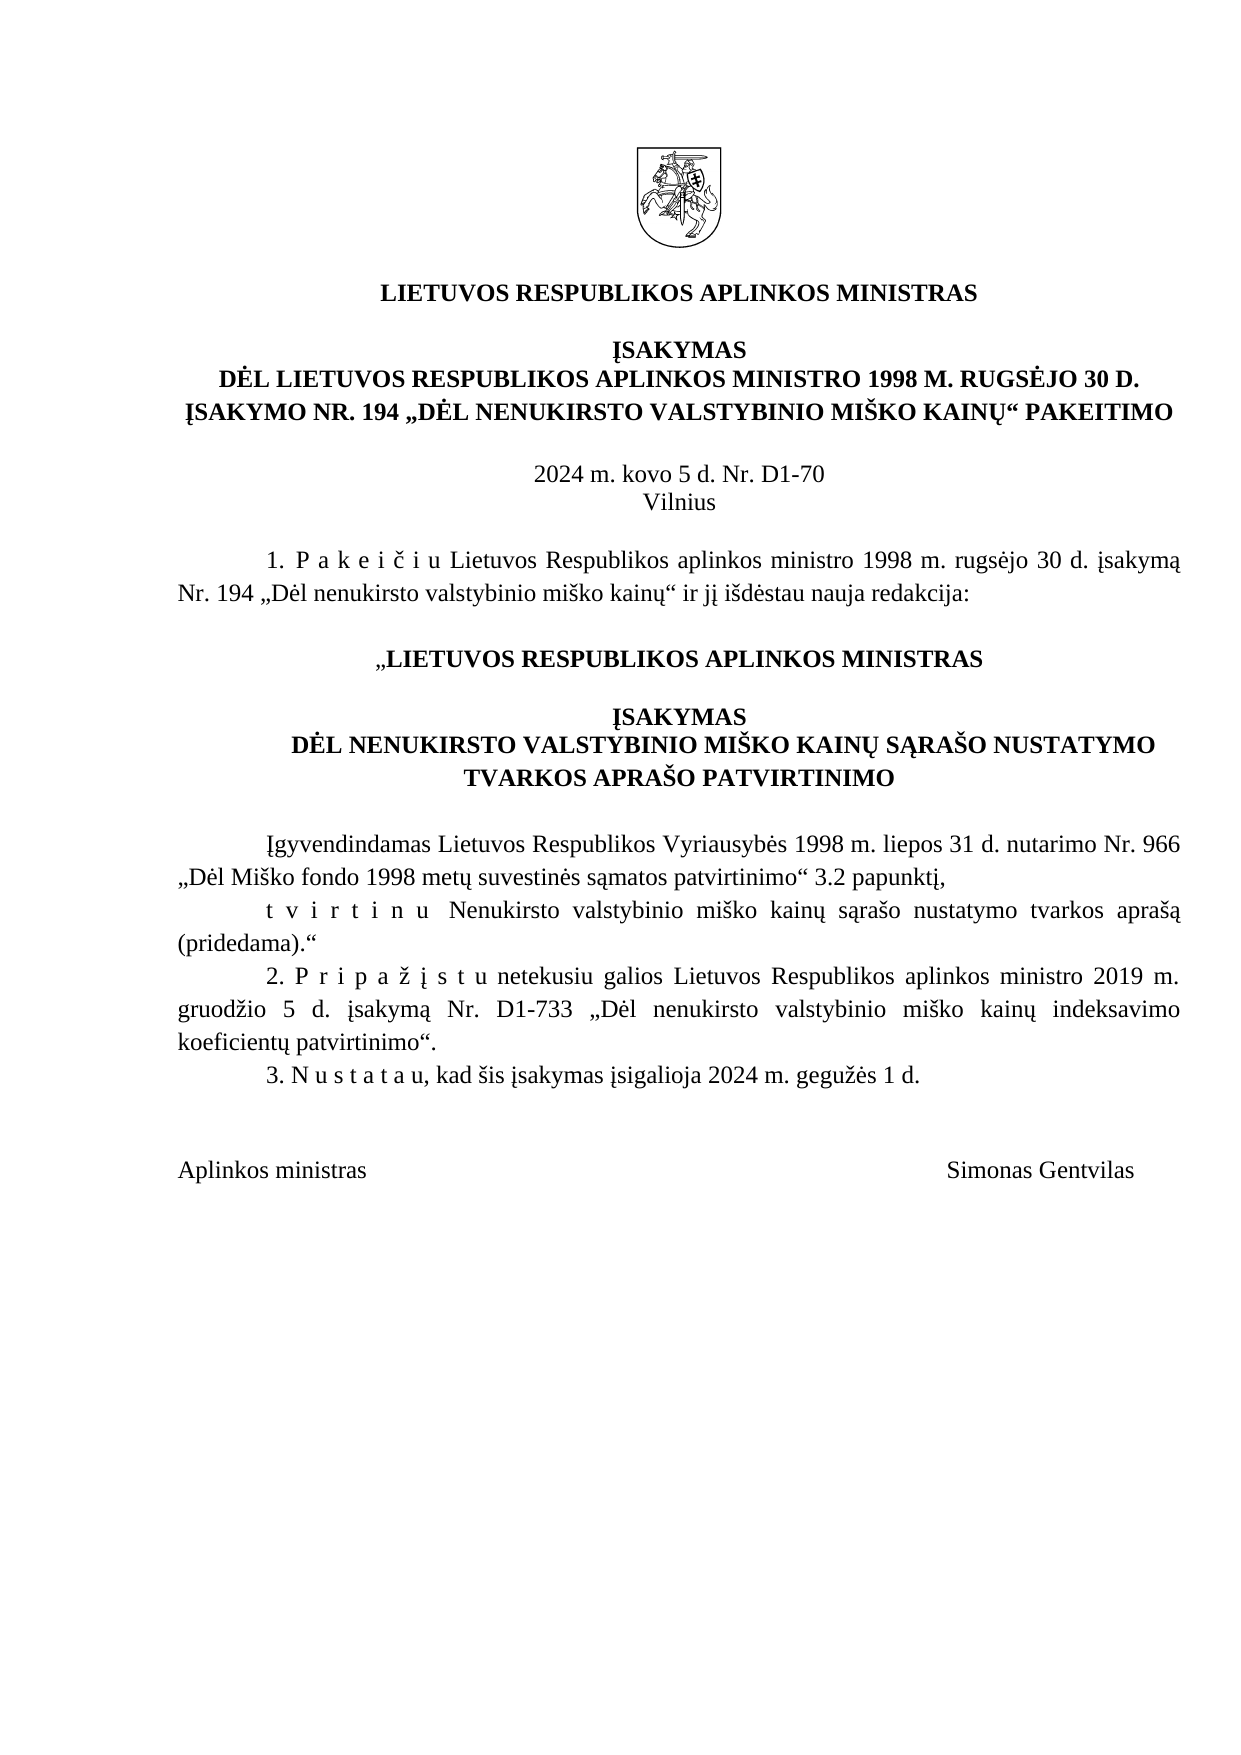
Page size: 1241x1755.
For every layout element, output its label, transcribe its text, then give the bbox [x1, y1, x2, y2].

text Vilnius [177, 487, 1181, 516]
text ĮSAKYMAS [177, 702, 1181, 730]
text DĖL LIETUVOS RESPUBLIKOS APLINKOS MINISTRO 1998 M. RUGSĖJO 30 D. ĮSAKYMO NR. 194 „DĖL NENUKIRSTO VALSTYBINIO MIŠKO KAINŲ“ PAKEITIMO [177, 364, 1181, 426]
text Aplinkos ministras Simonas Gentvilas [177, 1155, 1181, 1184]
text ĮSAKYMAS [177, 335, 1181, 364]
text LIETUVOS RESPUBLIKOS APLINKOS MINISTRAS [177, 278, 1181, 306]
text Įgyvendindamas Lietuvos Respublikos Vyriausybės 1998 m. liepos 31 d. nutarimo Nr. 966 „Dėl Miško fondo 1998 metų suvestinės sąmatos patvirtinimo“ 3.2 papunktį, [177, 829, 1181, 891]
text DĖL NENUKIRSTO VALSTYBINIO MIŠKO KAINŲ SĄRAŠO NUSTATYMO TVARKOS APRAŠO PATVIRTINIMO [177, 730, 1181, 792]
text „LIETUVOS RESPUBLIKOS APLINKOS MINISTRAS [177, 644, 1181, 673]
text 2. P r i p a ž į s t u netekusiu galios Lietuvos Respublikos aplinkos ministro 2019 m. gruodžio 5 d. įsakymą Nr. D1-733 „Dėl nenukirsto valstybinio miško kainų indeksavimo koeficientų patvirtinimo“. [177, 961, 1181, 1056]
text t v i r t i n u Nenukirsto valstybinio miško kainų sąrašo nustatymo tvarkos aprašą (pridedama).“ [177, 895, 1181, 957]
text 3. N u s t a t a u, kad šis įsakymas įsigalioja 2024 m. gegužės 1 d. [177, 1061, 1181, 1089]
text 2024 m. kovo 5 d. Nr. D1-70 [177, 459, 1181, 487]
text 1. P a k e i č i u Lietuvos Respublikos aplinkos ministro 1998 m. rugsėjo 30 d. įsakymą Nr. 194 „Dėl nenukirsto valstybinio miško kainų“ ir jį išdėstau nauja redakcija: [177, 545, 1181, 607]
